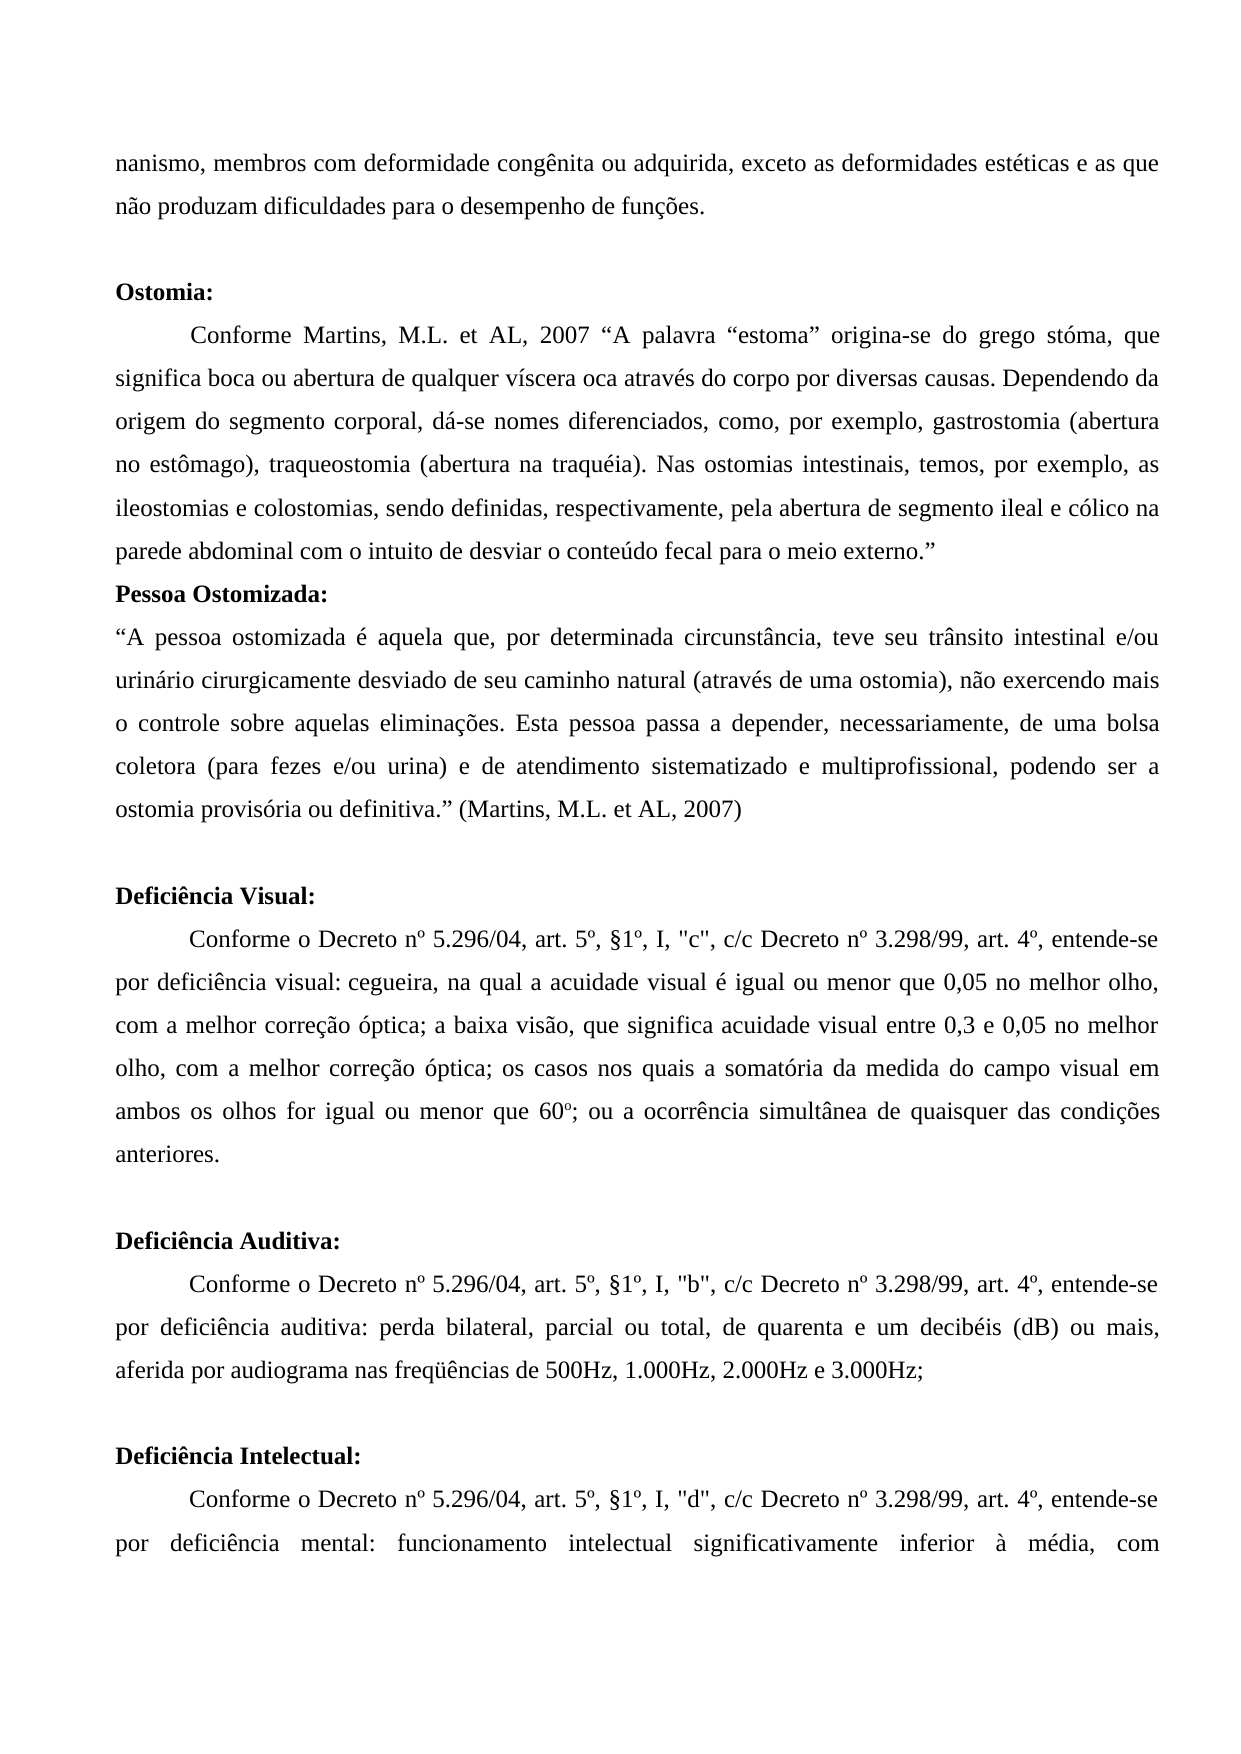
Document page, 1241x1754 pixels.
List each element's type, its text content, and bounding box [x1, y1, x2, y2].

text Conforme o Decreto nº 5.296/04, art. 5º, §1º, I, "b", c/c Decreto nº 3.298/99, art. 4º, entende-se por deficiência auditiva: perda bilateral, parcial ou total, de quarenta e um decibéis (dB) ou mais, aferida por audiograma nas freqüências de 500Hz, 1.000Hz, 2.000Hz e 3.000Hz; [115, 1269, 1161, 1384]
text “A pessoa ostomizada é aquela que, por determinada circunstância, teve seu trânsito intestinal e/ou urinário cirurgicamente desviado de seu caminho natural (através de uma ostomia), não exercendo mais o controle sobre aquelas eliminações. Esta pessoa passa a depender, necessariamente, de uma bolsa coletora (para fezes e/ou urina) e de atendimento sistematizado e multiprofissional, podendo ser a ostomia provisória ou definitiva.” (Martins, M.L. et AL, 2007) [115, 622, 1161, 823]
text Conforme Martins, M.L. et AL, 2007 “A palavra “estoma” origina-se do grego stóma, que significa boca ou abertura de qualquer víscera oca através do corpo por diversas causas. Dependendo da origem do segmento corporal, dá-se nomes diferenciados, como, por exemplo, gastrostomia (abertura no estômago), traqueostomia (abertura na traquéia). Nas ostomias intestinais, temos, por exemplo, as ileostomias e colostomias, sendo definidas, respectivamente, pela abertura de segmento ileal e cólico na parede abdominal com o intuito de desviar o conteúdo fecal para o meio externo.” [115, 320, 1161, 564]
text nanismo, membros com deformidade congênita ou adquirida, exceto as deformidades estéticas e as que não produzam dificuldades para o desempenho de funções. [115, 148, 1161, 219]
text Deficiência Intelectual: [115, 1441, 1161, 1470]
text Deficiência Auditiva: [115, 1226, 1161, 1254]
text Conforme o Decreto nº 5.296/04, art. 5º, §1º, I, "d", c/c Decreto nº 3.298/99, art. 4º, entende-se por deficiência mental: funcionamento intelectual significativamente inferior à média, com [115, 1484, 1161, 1556]
text Ostomia: [115, 277, 1161, 306]
text Conforme o Decreto nº 5.296/04, art. 5º, §1º, I, "c", c/c Decreto nº 3.298/99, art. 4º, entende-se por deficiência visual: cegueira, na qual a acuidade visual é igual ou menor que 0,05 no melhor olho, com a melhor correção óptica; a baixa visão, que significa acuidade visual entre 0,3 e 0,05 no melhor olho, com a melhor correção óptica; os casos nos quais a somatória da medida do campo visual em ambos os olhos for igual ou menor que 60o; ou a ocorrência simultânea de quaisquer das condições anteriores. [115, 924, 1161, 1168]
text Pessoa Ostomizada: [115, 579, 1161, 608]
text Deficiência Visual: [115, 881, 1161, 909]
